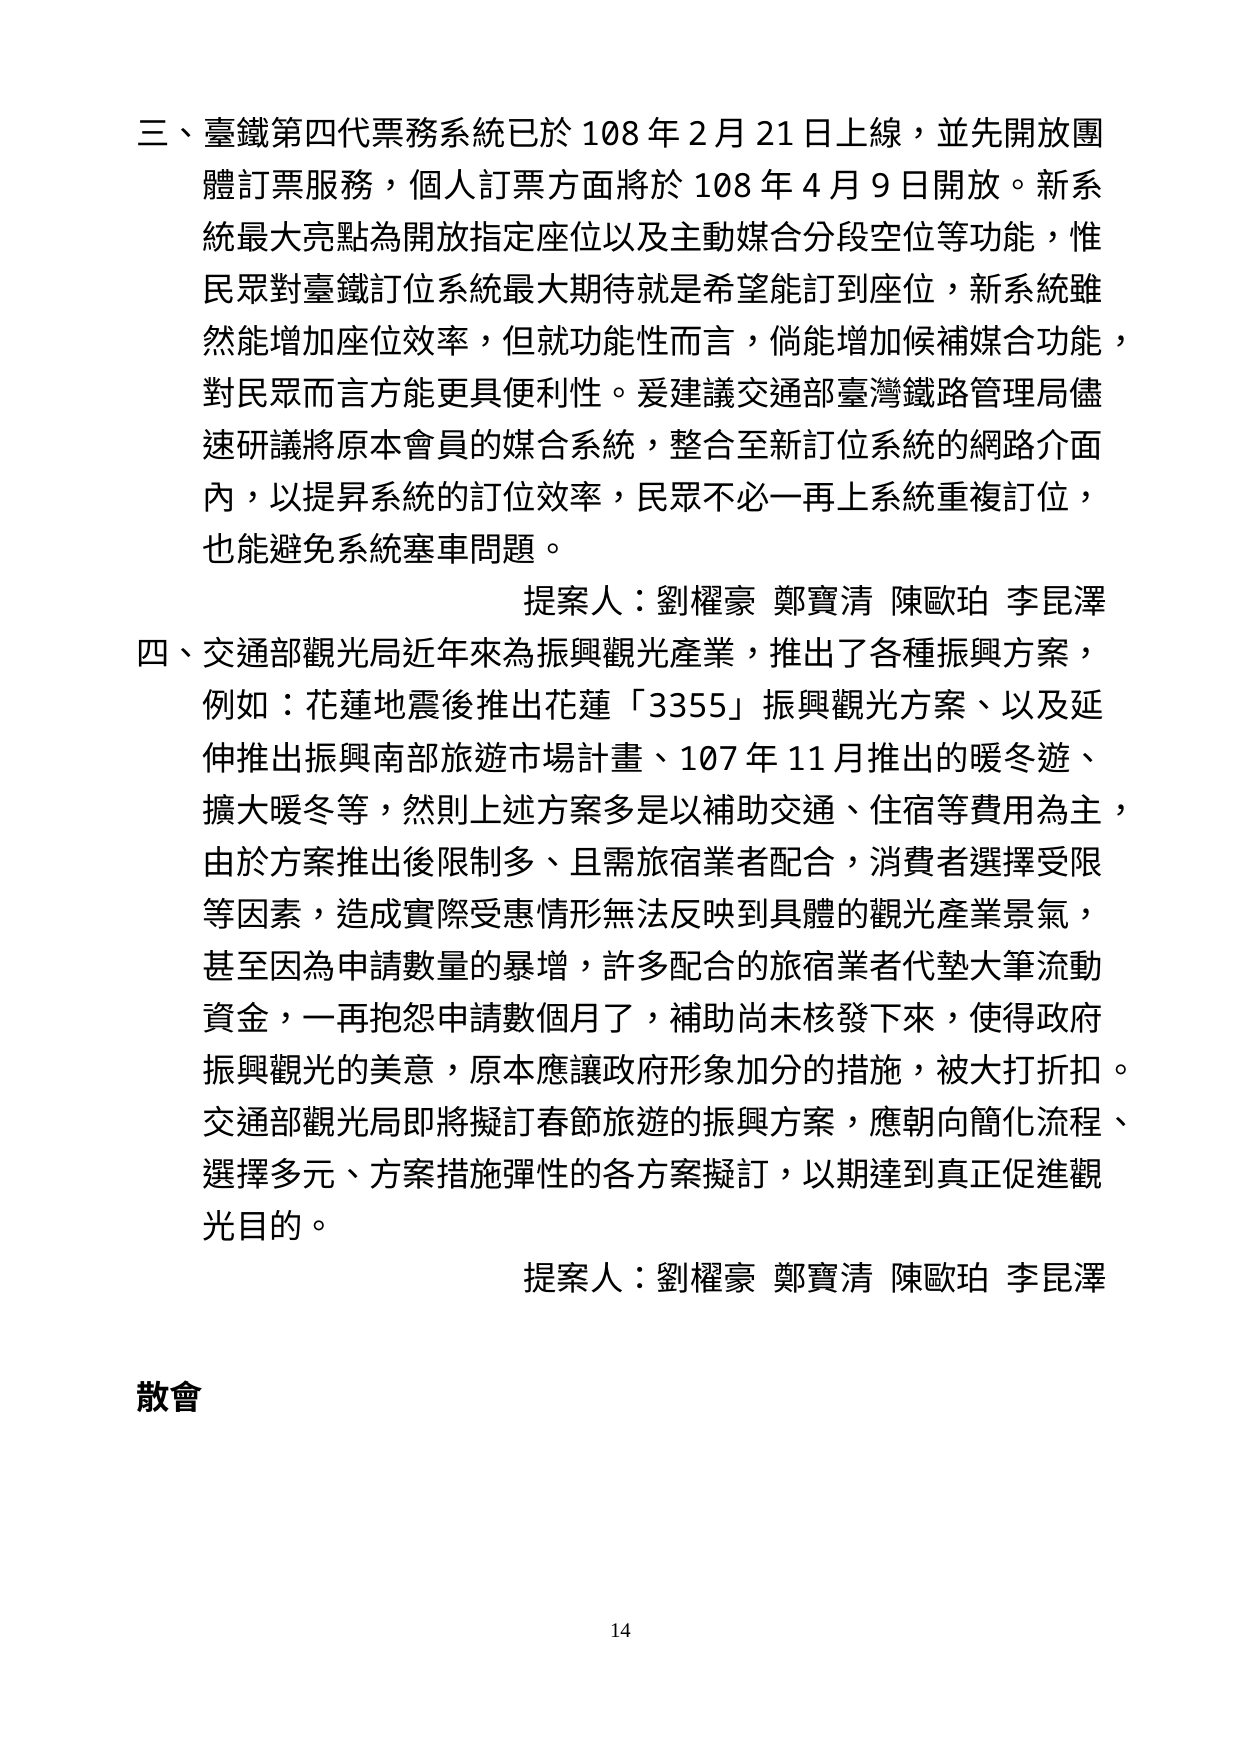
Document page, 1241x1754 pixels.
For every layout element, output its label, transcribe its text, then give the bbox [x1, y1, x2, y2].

text 三、臺鐵第四代票務系統已於108年2月21日上線，並先開放團體訂票服務，個人訂票方面將於108年4月9日開放。新系統最大亮點為開放指定座位以及主動媒合分段空位等功能，惟民眾對臺鐵訂位系統最大期待就是希望能訂到座位，新系統雖然能增加座位效率，但就功能性而言，倘能增加候補媒合功能，對民眾而言方能更具便利性。爰建議交通部臺灣鐵路管理局儘速研議將原本會員的媒合系統，整合至新訂位系統的網路介面內，以提昇系統的訂位效率，民眾不必一再上系統重複訂位，也能避免系統塞車問題。 [136, 103, 1104, 572]
text 提案人：劉櫂豪 鄭寶清 陳歐珀 李昆澤 [523, 1249, 1117, 1301]
text 提案人：劉櫂豪 鄭寶清 陳歐珀 李昆澤 [523, 572, 1117, 624]
text 四、交通部觀光局近年來為振興觀光產業，推出了各種振興方案，例如：花蓮地震後推出花蓮「3355」振興觀光方案、以及延伸推出振興南部旅遊市場計畫、107年11月推出的暖冬遊、擴大暖冬等，然則上述方案多是以補助交通、住宿等費用為主，由於方案推出後限制多、且需旅宿業者配合，消費者選擇受限等因素，造成實際受惠情形無法反映到具體的觀光產業景氣，甚至因為申請數量的暴增，許多配合的旅宿業者代墊大筆流動資金，一再抱怨申請數個月了，補助尚未核發下來，使得政府振興觀光的美意，原本應讓政府形象加分的措施，被大打折扣。交通部觀光局即將擬訂春節旅遊的振興方案，應朝向簡化流程、選擇多元、方案措施彈性的各方案擬訂，以期達到真正促進觀光目的。 [136, 624, 1104, 1249]
text 散會 [136, 1353, 1104, 1416]
